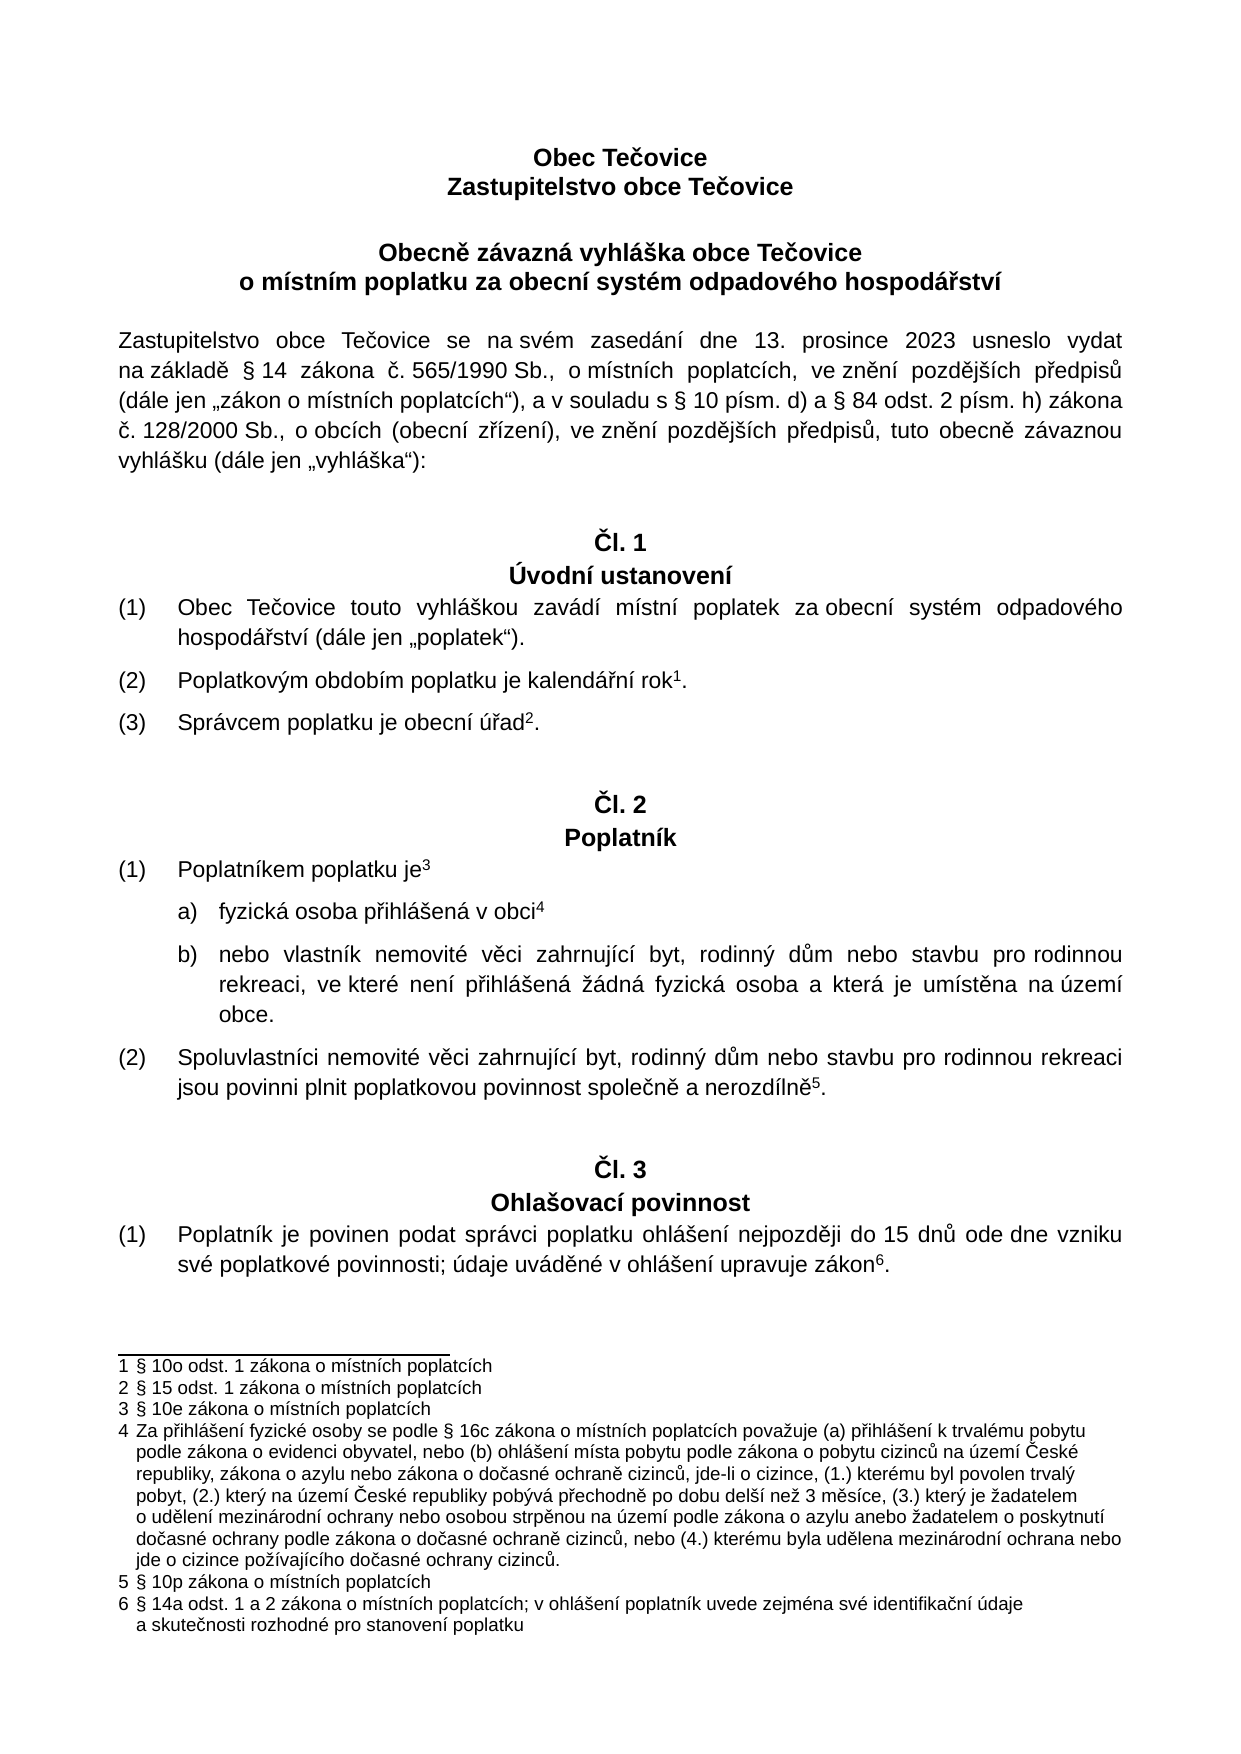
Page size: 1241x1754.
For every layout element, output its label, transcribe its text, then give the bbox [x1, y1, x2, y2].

subtitle Čl. 2 Poplatník [118, 789, 1122, 851]
list § 14a odst. 1 a 2 zákona o místních poplatcích; v ohlášení poplatník uvede zejména své identifikační údaje a skutečnosti rozhodné pro stanovení poplatku [118, 1592, 1122, 1635]
list fyzická osoba přihlášená v obci [177, 898, 1122, 925]
list Poplatník je povinen podat správci poplatku ohlášení nejpozději do 15 dnů ode dne vzniku své poplatkové povinnosti; údaje uváděné v ohlášení upravuje zákon. [118, 1221, 1122, 1277]
list § 10o odst. 1 zákona o místních poplatcích [118, 1355, 1122, 1377]
list § 10p zákona o místních poplatcích [118, 1571, 1122, 1592]
subtitle Čl. 3 Ohlašovací povinnost [118, 1154, 1122, 1216]
list § 10e zákona o místních poplatcích [118, 1398, 1122, 1420]
subtitle Čl. 1 Úvodní ustanovení [118, 528, 1122, 589]
list § 15 odst. 1 zákona o místních poplatcích [118, 1377, 1122, 1398]
list Spoluvlastníci nemovité věci zahrnující byt, rodinný dům nebo stavbu pro rodinnou rekreaci jsou povinni plnit poplatkovou povinnost společně a nerozdílně. [118, 1044, 1122, 1101]
list Za přihlášení fyzické osoby se podle § 16c zákona o místních poplatcích považuje (a) přihlášení k trvalému pobytu podle zákona o evidenci obyvatel, nebo (b) ohlášení místa pobytu podle zákona o pobytu cizinců na území České republiky, zákona o azylu nebo zákona o dočasné ochraně cizinců, jde-li o cizince, (1.) kterému byl povolen trvalý pobyt, (2.) který na území České republiky pobývá přechodně po dobu delší než 3 měsíce, (3.) který je žadatelem o udělení mezinárodní ochrany nebo osobou strpěnou na území podle zákona o azylu anebo žadatelem o poskytnutí dočasné ochrany podle zákona o dočasné ochraně cizinců, nebo (4.) kterému byla udělena mezinárodní ochrana nebo jde o cizince požívajícího dočasné ochrany cizinců. [118, 1420, 1122, 1571]
list Poplatkovým obdobím poplatku je kalendářní rok. [118, 667, 1122, 693]
text Zastupitelstvo obce Tečovice se na svém zasedání dne 13. prosince 2023 usneslo vydat na základě § 14 zákona č. 565/1990 Sb., o místních poplatcích, ve znění pozdějších předpisů (dále jen „zákon o místních poplatcích“), a v souladu s § 10 písm. d) a § 84 odst. 2 písm. h) zákona č. 128/2000 Sb., o obcích (obecní zřízení), ve znění pozdějších předpisů, tuto obecně závaznou vyhlášku (dále jen „vyhláška“): [118, 327, 1122, 474]
title Obec Tečovice Zastupitelstvo obce Tečovice [118, 143, 1122, 201]
list Poplatníkem poplatku je [118, 856, 1122, 882]
list nebo vlastník nemovité věci zahrnující byt, rodinný dům nebo stavbu pro rodinnou rekreaci, ve které není přihlášená žádná fyzická osoba a která je umístěna na území obce. [177, 941, 1122, 1028]
subtitle Obecně závazná vyhláška obce Tečovice o místním poplatku za obecní systém odpadového hospodářství [118, 238, 1122, 295]
list Správcem poplatku je obecní úřad. [118, 709, 1122, 736]
list Obec Tečovice touto vyhláškou zavádí místní poplatek za obecní systém odpadového hospodářství (dále jen „poplatek“). [118, 594, 1122, 650]
